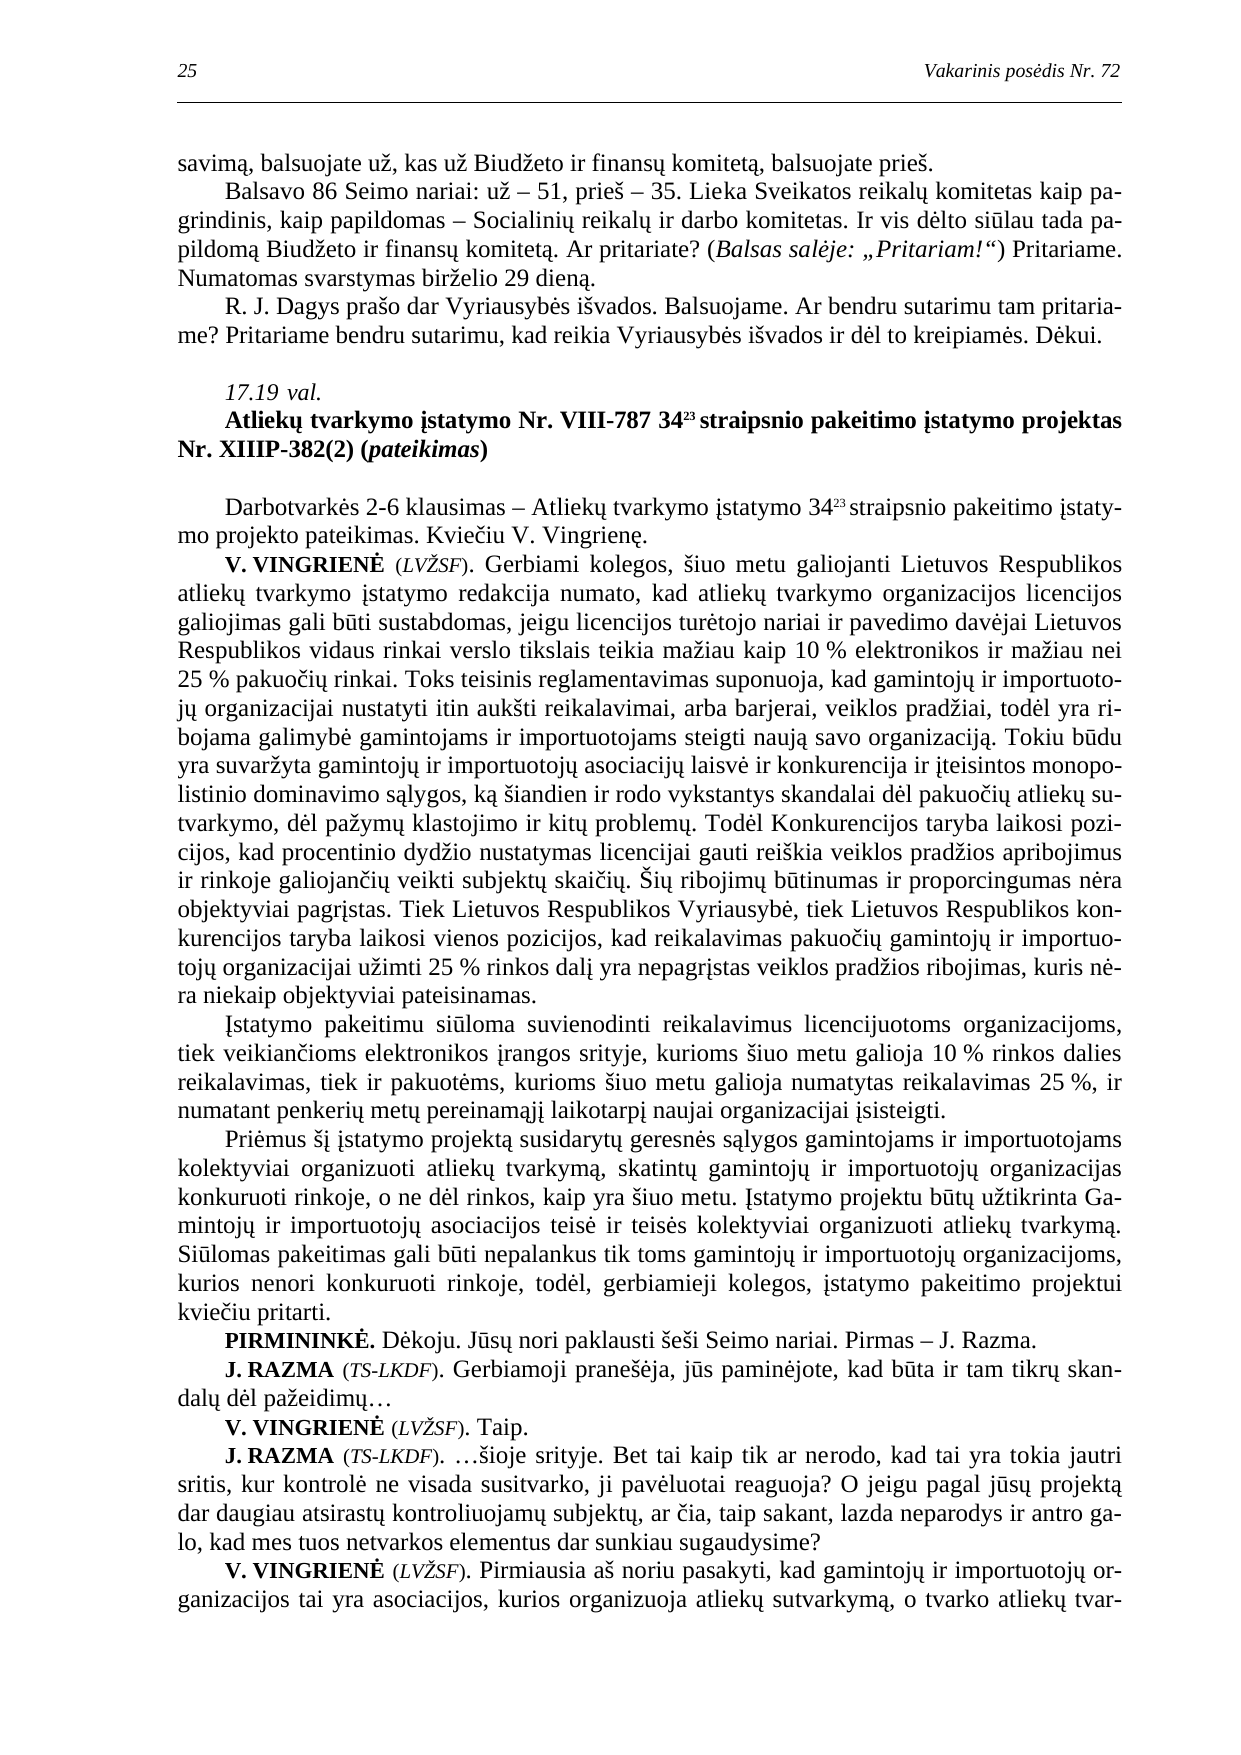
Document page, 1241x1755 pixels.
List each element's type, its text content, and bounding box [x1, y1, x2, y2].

text Bal­sa­vo 86 Sei­mo na­riai: už – 51, prieš – 35. Lie­ka Svei­ka­tos rei­ka­lų ko­mi­te­tas kaip pa­grin­di­nis, kaip pa­pil­do­mas – So­cia­li­nių rei­ka­lų ir dar­bo ko­mi­te­tas. Ir vis dėl­to siū­lau ta­da pa­pil­do­mą Biu­dže­to ir fi­nan­sų ko­mi­te­tą. Ar pri­ta­ria­te? (Bal­sas sa­lė­je: „Pri­ta­riam!“) Pri­ta­ria­me. Nu­ma­to­mas svars­ty­mas bir­že­lio 29 die­ną. [177, 176, 1122, 291]
text Įsta­ty­mo pa­kei­ti­mu siū­lo­ma su­vie­no­din­ti rei­ka­la­vi­mus li­cen­ci­juo­toms or­ga­ni­za­ci­joms, tiek vei­kian­čioms elek­tro­ni­kos įran­gos sri­ty­je, ku­rioms šiuo me­tu ga­lio­ja 10 % rin­kos da­lies rei­ka­la­vi­mas, tiek ir pa­kuo­tėms, ku­rioms šiuo me­tu ga­lio­ja nu­ma­ty­tas rei­ka­la­vi­mas 25 %, ir nu­ma­tant pen­ke­rių me­tų per­ei­na­mą­jį lai­ko­tar­pį nau­jai or­ga­ni­za­ci­jai įsi­steig­ti. [177, 1009, 1122, 1124]
text Dar­bo­tvarkės 2-6 klau­si­mas – At­lie­kų tvar­ky­mo įsta­ty­mo 3423 straips­nio pa­kei­ti­mo įsta­ty­mo pro­jek­to pa­tei­ki­mas. Kvie­čiu V. Ving­rie­nę. [177, 492, 1122, 549]
text PIRMININKĖ. Dė­ko­ju. Jū­sų no­ri pa­klaus­ti še­ši Sei­mo na­riai. Pir­mas – J. Raz­ma. [177, 1325, 1122, 1354]
text R. J. Da­gys pra­šo dar Vy­riau­sy­bės iš­va­dos. Bal­suo­ja­me. Ar ben­dru su­ta­ri­mu tam pri­ta­ria­me? Pri­ta­ria­me ben­dru su­ta­ri­mu, kad rei­kia Vy­riau­sy­bės iš­va­dos ir dėl to krei­pia­mės. Dė­kui. [177, 291, 1122, 349]
text V. VINGRIENĖ (LVŽSF). Taip. [177, 1412, 1122, 1440]
text Pri­ėmus šį įsta­ty­mo pro­jek­tą su­si­da­ry­tų ge­res­nės są­ly­gos ga­min­to­jams ir im­por­tuo­to­jams ko­lek­ty­viai or­ga­ni­zuo­ti at­lie­kų tvar­ky­mą, ska­tin­tų ga­min­to­jų ir im­por­tuo­to­jų or­ga­ni­za­ci­jas kon­ku­ruo­ti rin­ko­je, o ne dėl rin­kos, kaip yra šiuo me­tu. Įsta­ty­mo pro­jek­tu bū­tų už­tik­rin­ta Ga­min­to­jų ir im­por­tuo­to­jų aso­cia­ci­jos tei­sė ir tei­sės ko­lek­ty­viai or­ga­ni­zuo­ti at­lie­kų tvar­ky­mą. Siū­lo­mas pa­kei­ti­mas ga­li bū­ti ne­pa­lan­kus tik toms ga­min­to­jų ir im­por­tuo­to­jų or­ga­ni­za­ci­joms, ku­rios ne­no­ri kon­ku­ruo­ti rin­ko­je, to­dėl, ger­bia­mie­ji ko­le­gos, įsta­ty­mo pa­kei­ti­mo pro­jek­tui kvie­čiu pri­tar­ti. [177, 1124, 1122, 1325]
text At­lie­kų tvar­ky­mo įsta­ty­mo Nr. VIII-787 3423 straips­nio pa­kei­ti­mo įsta­ty­mo pro­jek­tas Nr. XIIIP-382(2) (pa­tei­ki­mas) [177, 405, 1122, 463]
text sa­vi­mą, bal­suo­ja­te už, kas už Biu­dže­to ir fi­nan­sų ko­mi­te­tą, bal­suo­ja­te prieš. [177, 148, 1122, 176]
text V. VINGRIENĖ (LVŽSF). Pir­miau­sia aš no­riu pa­sa­ky­ti, kad ga­min­to­jų ir im­por­tuo­to­jų or­ga­ni­za­ci­jos tai yra aso­cia­ci­jos, ku­rios or­ga­ni­zuo­ja at­lie­kų su­tvar­ky­mą, o tvar­ko at­lie­kų tvar­ [177, 1555, 1122, 1613]
text J. RAZMA (TS-LKDF). …šio­je sri­ty­je. Bet tai kaip tik ar ne­ro­do, kad tai yra to­kia jaut­ri sri­tis, kur kon­tro­lė ne vi­sa­da su­si­tvar­ko, ji pa­vė­luo­tai re­a­guo­ja? O jei­gu pa­gal jū­sų pro­jek­tą dar dau­giau at­si­ras­tų kon­tro­liuo­ja­mų sub­jek­tų, ar čia, taip sa­kant, laz­da ne­pa­ro­dys ir an­tro ga­lo, kad mes tuos ne­tvar­kos ele­men­tus dar sun­kiau su­gau­dy­si­me? [177, 1440, 1122, 1555]
text J. RAZMA (TS-LKDF). Ger­bia­mo­ji pra­ne­šė­ja, jūs pa­mi­nė­jo­te, kad bū­ta ir tam tik­rų skan­da­lų dėl pa­žei­di­mų… [177, 1354, 1122, 1412]
text 17.19 val. [224, 378, 1122, 405]
text V. VINGRIENĖ (LVŽSF). Ger­bia­mi ko­le­gos, šiuo me­tu ga­lio­jan­ti Lie­tu­vos Res­pub­li­kos at­lie­kų tvar­ky­mo įsta­ty­mo re­dak­ci­ja nu­ma­to, kad at­lie­kų tvar­ky­mo or­ga­ni­za­ci­jos li­cen­ci­jos ga­lio­ji­mas ga­li bū­ti su­stab­do­mas, jei­gu li­cen­ci­jos tu­rė­to­jo na­riai ir pa­ve­di­mo da­vė­jai Lie­tu­vos Res­pub­li­kos vi­daus rin­kai ver­slo tiks­lais tei­kia ma­žiau kaip 10 % elek­tro­ni­kos ir ma­žiau nei 25 % pa­kuo­čių rin­kai. Toks tei­si­nis reg­la­men­ta­vi­mas su­po­nuo­ja, kad ga­min­to­jų ir im­por­tuo­to­jų or­ga­ni­za­ci­jai nu­sta­ty­ti itin aukš­ti rei­ka­la­vi­mai, ar­ba bar­je­rai, veik­los pra­džiai, to­dėl yra ri­bo­ja­ma ga­li­my­bė ga­min­to­jams ir im­por­tuo­to­jams steig­ti nau­ją sa­vo or­ga­ni­za­ci­ją. To­kiu bū­du yra su­var­žy­ta ga­min­to­jų ir im­por­tuo­to­jų aso­cia­ci­jų lais­vė ir kon­ku­ren­ci­ja ir įtei­sin­tos mo­no­po­lis­ti­nio do­mi­na­vi­mo są­ly­gos, ką šian­dien ir ro­do vyks­tan­tys skan­da­lai dėl pa­kuo­čių at­lie­kų su­tvar­ky­mo, dėl pa­žy­mų klas­to­ji­mo ir ki­tų pro­ble­mų. To­dėl Kon­ku­ren­ci­jos ta­ry­ba lai­ko­si po­zi­ci­jos, kad pro­cen­ti­nio dy­džio nu­sta­ty­mas li­cen­ci­jai gau­ti reiš­kia veik­los pra­džios ap­ri­bo­ji­mus ir rin­ko­je ga­lio­jan­čių veik­ti sub­jek­tų skai­čių. Šių ri­bo­ji­mų bū­ti­nu­mas ir pro­por­cin­gu­mas nė­ra ob­jek­ty­viai pa­grįs­tas. Tiek Lie­tu­vos Res­pub­li­kos Vy­riau­sy­bė, tiek Lie­tu­vos Res­pub­li­kos kon­ku­ren­ci­jos ta­ry­ba lai­ko­si vie­nos po­zi­ci­jos, kad rei­ka­la­vi­mas pa­kuo­čių ga­min­to­jų ir im­por­tuo­to­jų or­ga­ni­za­ci­jai už­im­ti 25 % rin­kos da­lį yra ne­pa­grįs­tas veik­los pra­džios ri­bo­ji­mas, ku­ris nė­ra nie­kaip ob­jek­ty­viai pa­tei­si­na­mas. [177, 549, 1122, 1009]
